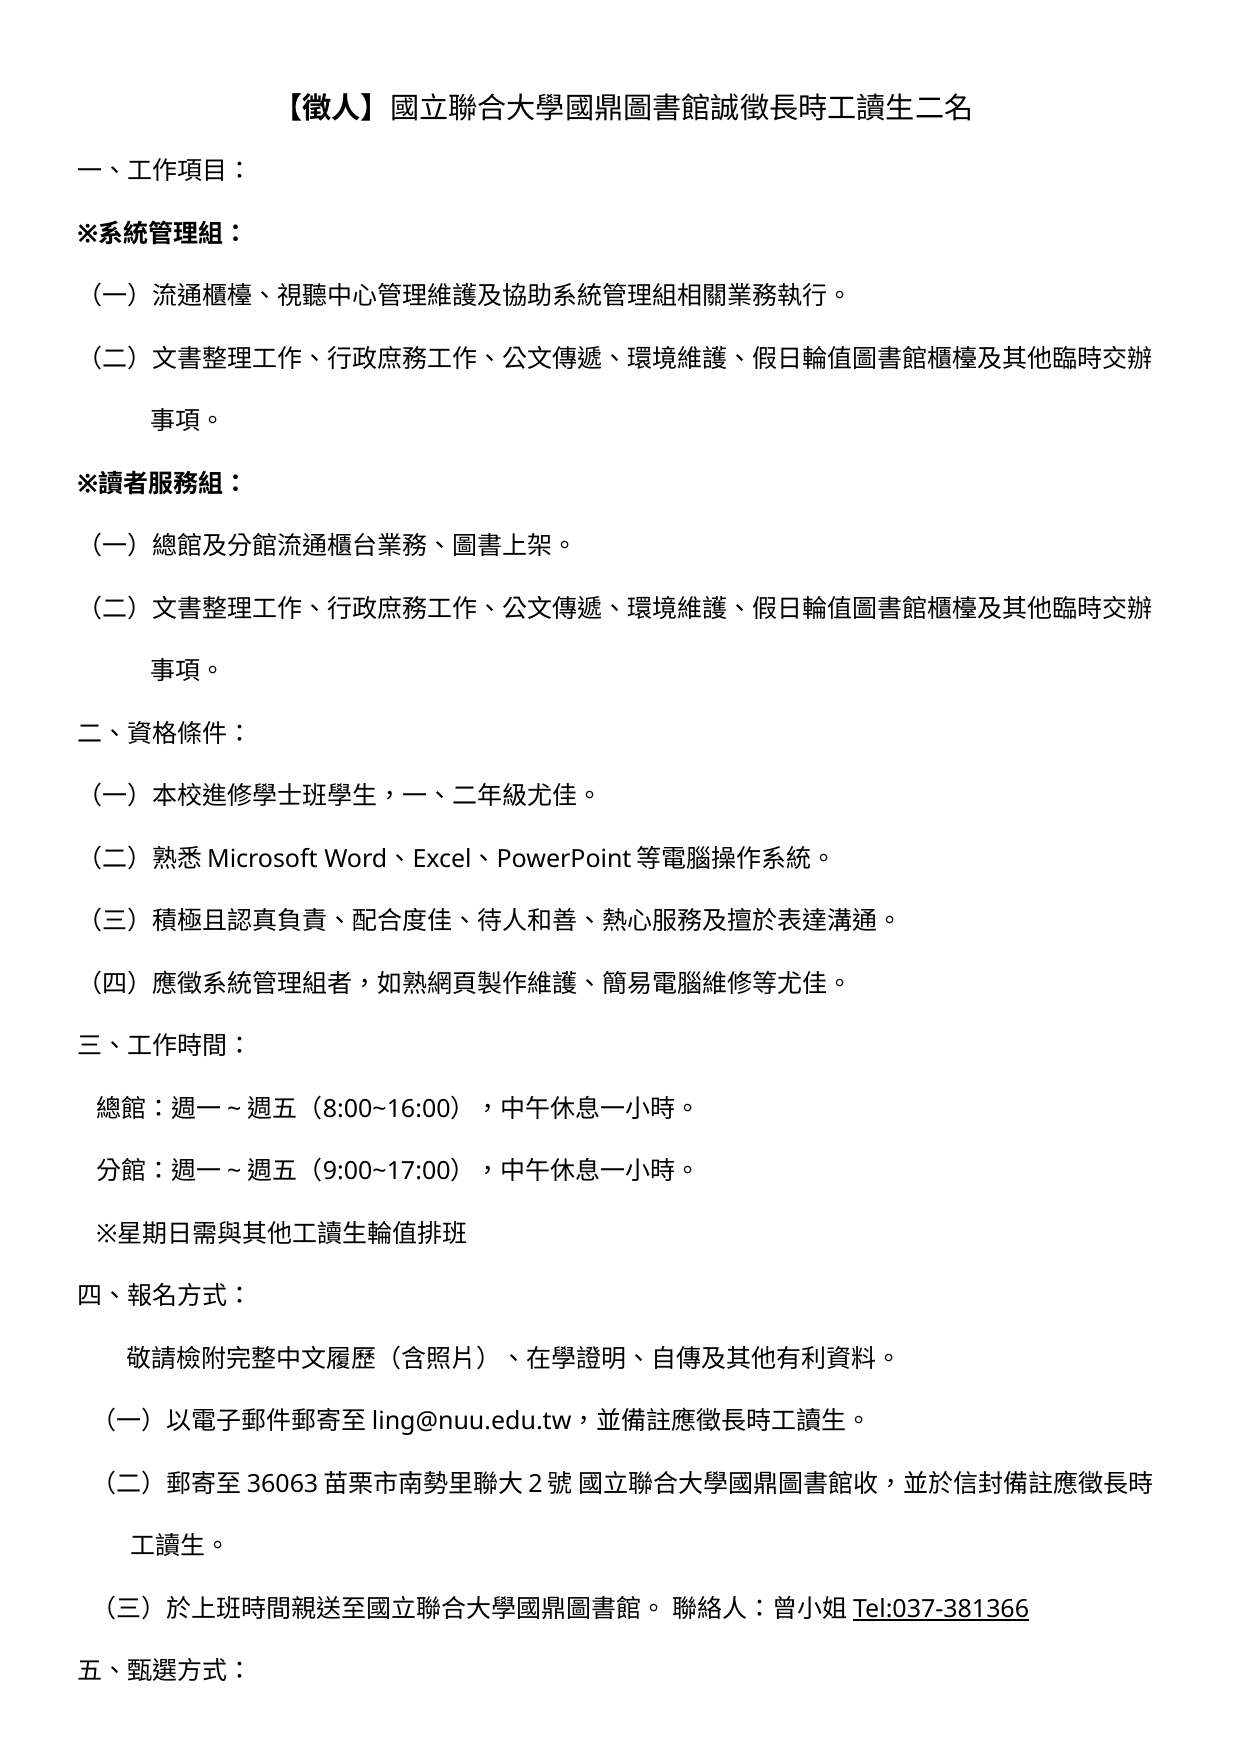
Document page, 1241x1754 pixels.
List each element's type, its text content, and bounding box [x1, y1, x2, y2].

text 敬請檢附完整中文履歷（含照片）、在學證明、自傳及其他有利資料。 （一）以電子郵件郵寄至ling@nuu.edu.tw，並備註應徵長時工讀生。 （二）郵寄至36063苗栗市南勢里聯大2號 國立聯合大學國鼎圖書館收，並於信封備註應徵長時 工讀生。 （三）於上班時間親送至國立聯合大學國鼎圖書館。 聯絡人：曾小姐 Tel:037-381366 [92, 1314, 1169, 1627]
text 二、資格條件： [77, 689, 1169, 752]
text ※讀者服務組： [77, 439, 1169, 502]
text （一）總館及分館流通櫃台業務、圖書上架。 [77, 502, 1169, 564]
text ※系統管理組： [77, 189, 1169, 252]
text 【徵人】國立聯合大學國鼎圖書館誠徵長時工讀生二名 [77, 64, 1169, 127]
text （三）積極且認真負責、配合度佳、待人和善、熱心服務及擅於表達溝通。 [77, 877, 1169, 939]
text （二）文書整理工作、行政庶務工作、公文傳遞、環境維護、假日輪值圖書館櫃檯及其他臨時交辦事項。 [77, 564, 1169, 689]
text （二）文書整理工作、行政庶務工作、公文傳遞、環境維護、假日輪值圖書館櫃檯及其他臨時交辦事項。 [77, 314, 1169, 439]
text 總館：週一 ~ 週五（8:00~16:00），中午休息一小時。 分館：週一 ~ 週五（9:00~17:00），中午休息一小時。 ※星期日需與其他工讀生輪值排班 [77, 1064, 1169, 1252]
text （一）本校進修學士班學生，一、二年級尤佳。 [77, 752, 1169, 814]
text （四）應徵系統管理組者，如熟網頁製作維護、簡易電腦維修等尤佳。 [77, 939, 1169, 1002]
text （二）熟悉Microsoft Word、Excel、PowerPoint等電腦操作系統。 [77, 814, 1169, 877]
text 三、工作時間： [77, 1002, 1169, 1064]
text （一）流通櫃檯、視聽中心管理維護及協助系統管理組相關業務執行。 [77, 252, 1169, 314]
text 四、報名方式： [77, 1252, 1169, 1314]
text 一、工作項目： [77, 127, 1169, 189]
text 五、甄選方式： [77, 1627, 1169, 1689]
